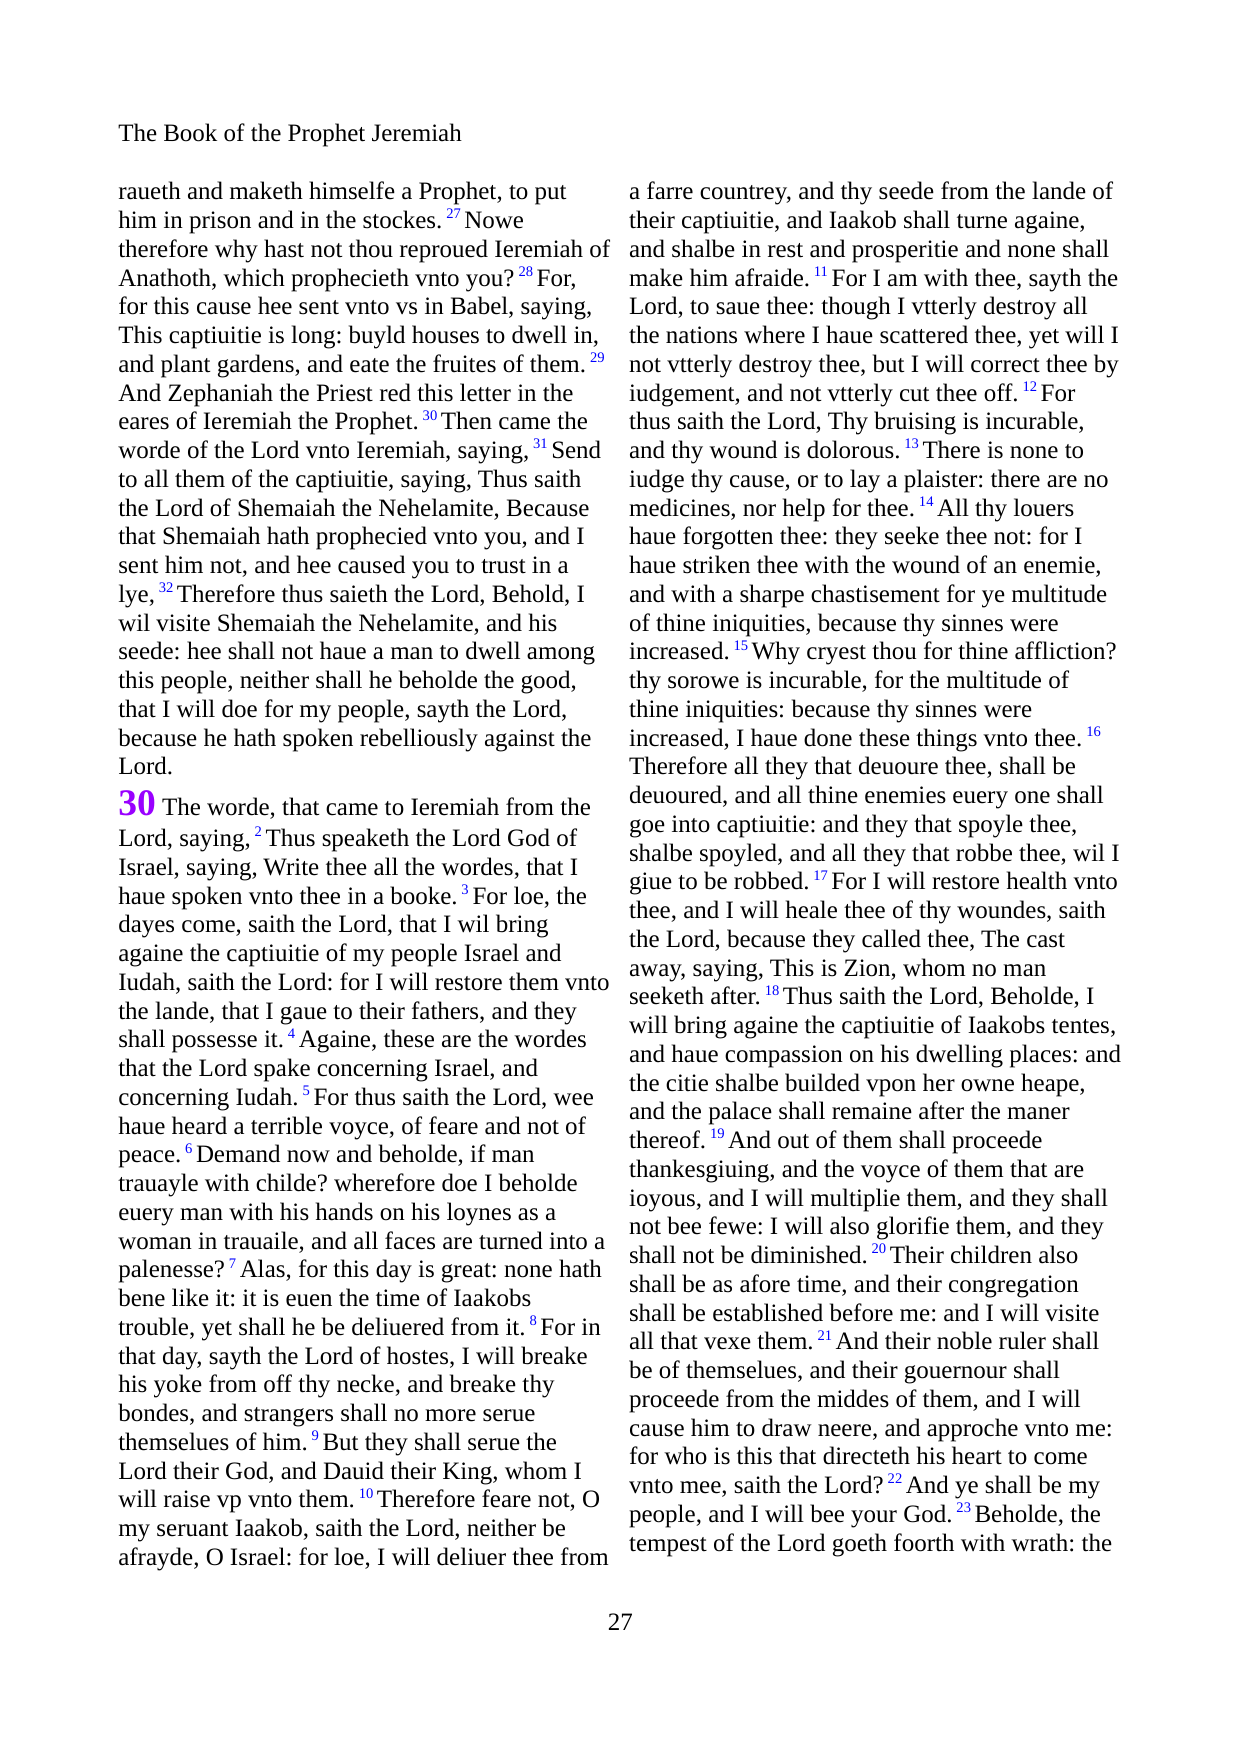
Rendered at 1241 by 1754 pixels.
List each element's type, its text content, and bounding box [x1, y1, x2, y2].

text a farre countrey, and thy seede from the lande of their captiuitie, and Iaakob shall turne againe, and shalbe in rest and prosperitie and none shall make him afraide. 11 For I am with thee, sayth the Lord, to saue thee: though I vtterly destroy all the nations where I haue scattered thee, yet will I not vtterly destroy thee, but I will correct thee by iudgement, and not vtterly cut thee off. 12 For thus saith the Lord, Thy bruising is incurable, and thy wound is dolorous. 13 There is none to iudge thy cause, or to lay a plaister: there are no medicines, nor help for thee. 14 All thy louers haue forgotten thee: they seeke thee not: for I haue striken thee with the wound of an enemie, and with a sharpe chastisement for ye multitude of thine iniquities, because thy sinnes were increased. 15 Why cryest thou for thine affliction? thy sorowe is incurable, for the multitude of thine iniquities: because thy sinnes were increased, I haue done these things vnto thee. 16 Therefore all they that deuoure thee, shall be deuoured, and all thine enemies euery one shall goe into captiuitie: and they that spoyle thee, shalbe spoyled, and all they that robbe thee, wil I giue to be robbed. 17 For I will restore health vnto thee, and I will heale thee of thy woundes, saith the Lord, because they called thee, The cast away, saying, This is Zion, whom no man seeketh after. 18 Thus saith the Lord, Beholde, I will bring againe the captiuitie of Iaakobs tentes, and haue compassion on his dwelling places: and the citie shalbe builded vpon her owne heape, and the palace shall remaine after the maner thereof. 19 And out of them shall proceede thankesgiuing, and the voyce of them that are ioyous, and I will multiplie them, and they shall not bee fewe: I will also glorifie them, and they shall not be diminished. 20 Their children also shall be as afore time, and their congregation shall be established before me: and I will visite all that vexe them. 21 And their noble ruler shall be of themselues, and their gouernour shall proceede from the middes of them, and I will cause him to draw neere, and approche vnto me: for who is this that directeth his heart to come vnto mee, saith the Lord? 22 And ye shall be my people, and I will bee your God. 23 Beholde, the tempest of the Lord goeth foorth with wrath: the [629, 176, 1122, 1556]
text 30 The worde, that came to Ieremiah from the Lord, saying, 2 Thus speaketh the Lord God of Israel, saying, Write thee all the wordes, that I haue spoken vnto thee in a booke. 3 For loe, the dayes come, saith the Lord, that I wil bring againe the captiuitie of my people Israel and Iudah, saith the Lord: for I will restore them vnto the lande, that I gaue to their fathers, and they shall possesse it. 4 Againe, these are the wordes that the Lord spake concerning Israel, and concerning Iudah. 5 For thus saith the Lord, wee haue heard a terrible voyce, of feare and not of peace. 6 Demand now and beholde, if man trauayle with childe? wherefore doe I beholde euery man with his hands on his loynes as a woman in trauaile, and all faces are turned into a palenesse? 7 Alas, for this day is great: none hath bene like it: it is euen the time of Iaakobs trouble, yet shall he be deliuered from it. 8 For in that day, sayth the Lord of hostes, I will breake his yoke from off thy necke, and breake thy bondes, and strangers shall no more serue themselues of him. 9 But they shall serue the Lord their God, and Dauid their King, whom I will raise vp vnto them. 10 Therefore feare not, O my seruant Iaakob, saith the Lord, neither be afrayde, O Israel: for loe, I will deliuer thee from [118, 780, 611, 1571]
text raueth and maketh himselfe a Prophet, to put him in prison and in the stockes. 27 Nowe therefore why hast not thou reproued Ieremiah of Anathoth, which prophecieth vnto you? 28 For, for this cause hee sent vnto vs in Babel, saying, This captiuitie is long: buyld houses to dwell in, and plant gardens, and eate the fruites of them. 29 And Zephaniah the Priest red this letter in the eares of Ieremiah the Prophet. 30 Then came the worde of the Lord vnto Ieremiah, saying, 31 Send to all them of the captiuitie, saying, Thus saith the Lord of Shemaiah the Nehelamite, Because that Shemaiah hath prophecied vnto you, and I sent him not, and hee caused you to trust in a lye, 32 Therefore thus saieth the Lord, Behold, I wil visite Shemaiah the Nehelamite, and his seede: hee shall not haue a man to dwell among this people, neither shall he beholde the good, that I will doe for my people, sayth the Lord, because he hath spoken rebelliously against the Lord. [118, 176, 611, 780]
